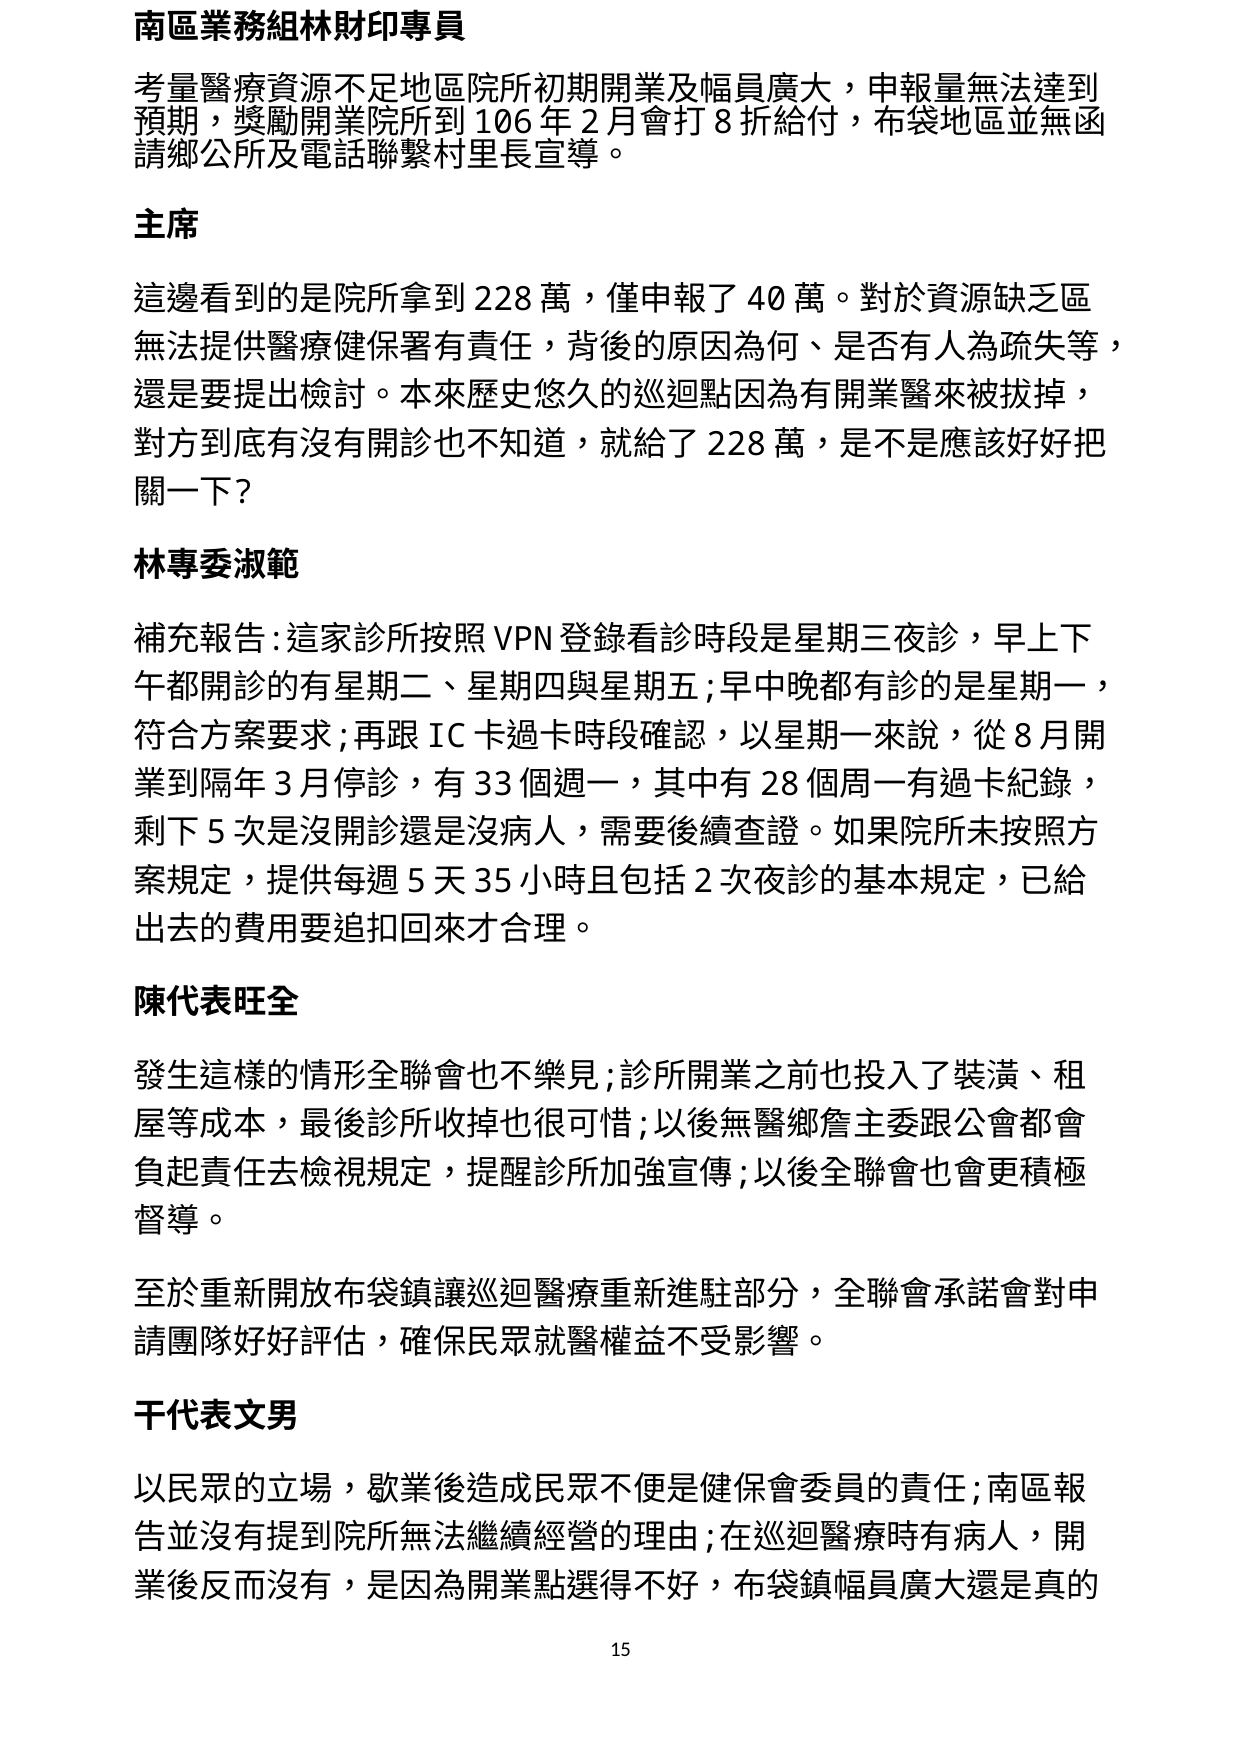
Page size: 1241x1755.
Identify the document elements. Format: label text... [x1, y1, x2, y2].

text 林專委淑範 [133, 538, 1107, 586]
text 考量醫療資源不足地區院所初期開業及幅員廣大，申報量無法達到預期，獎勵開業院所到106年2月會打8折給付，布袋地區並無函請鄉公所及電話聯繫村里長宣導。 [133, 73, 1107, 173]
text 發生這樣的情形全聯會也不樂見;診所開業之前也投入了裝潢、租屋等成本，最後診所收掉也很可惜;以後無醫鄉詹主委跟公會都會負起責任去檢視規定，提醒診所加強宣傳;以後全聯會也會更積極督導。 [133, 1048, 1107, 1242]
text 主席 [133, 198, 1107, 246]
text 陳代表旺全 [133, 975, 1107, 1023]
text 南區業務組林財印專員 [133, 0, 1107, 48]
text 至於重新開放布袋鎮讓巡迴醫療重新進駐部分，全聯會承諾會對申請團隊好好評估，確保民眾就醫權益不受影響。 [133, 1267, 1107, 1363]
text 補充報告:這家診所按照VPN登錄看診時段是星期三夜診，早上下午都開診的有星期二、星期四與星期五;早中晚都有診的是星期一，符合方案要求;再跟IC卡過卡時段確認，以星期一來說，從8月開業到隔年3月停診，有33個週一，其中有28個周一有過卡紀錄，剩下5次是沒開診還是沒病人，需要後續查證。如果院所未按照方案規定，提供每週5天35小時且包括2次夜診的基本規定，已給出去的費用要追扣回來才合理。 [133, 611, 1107, 950]
text 以民眾的立場，歇業後造成民眾不便是健保會委員的責任;南區報告並沒有提到院所無法繼續經營的理由;在巡迴醫療時有病人，開業後反而沒有，是因為開業點選得不好，布袋鎮幅員廣大還是真的 [133, 1462, 1107, 1607]
text 干代表文男 [133, 1388, 1107, 1437]
text 這邊看到的是院所拿到228萬，僅申報了40萬。對於資源缺乏區無法提供醫療健保署有責任，背後的原因為何、是否有人為疏失等，還是要提出檢討。本來歷史悠久的巡迴點因為有開業醫來被拔掉，對方到底有沒有開診也不知道，就給了228萬，是不是應該好好把關一下? [133, 271, 1107, 513]
